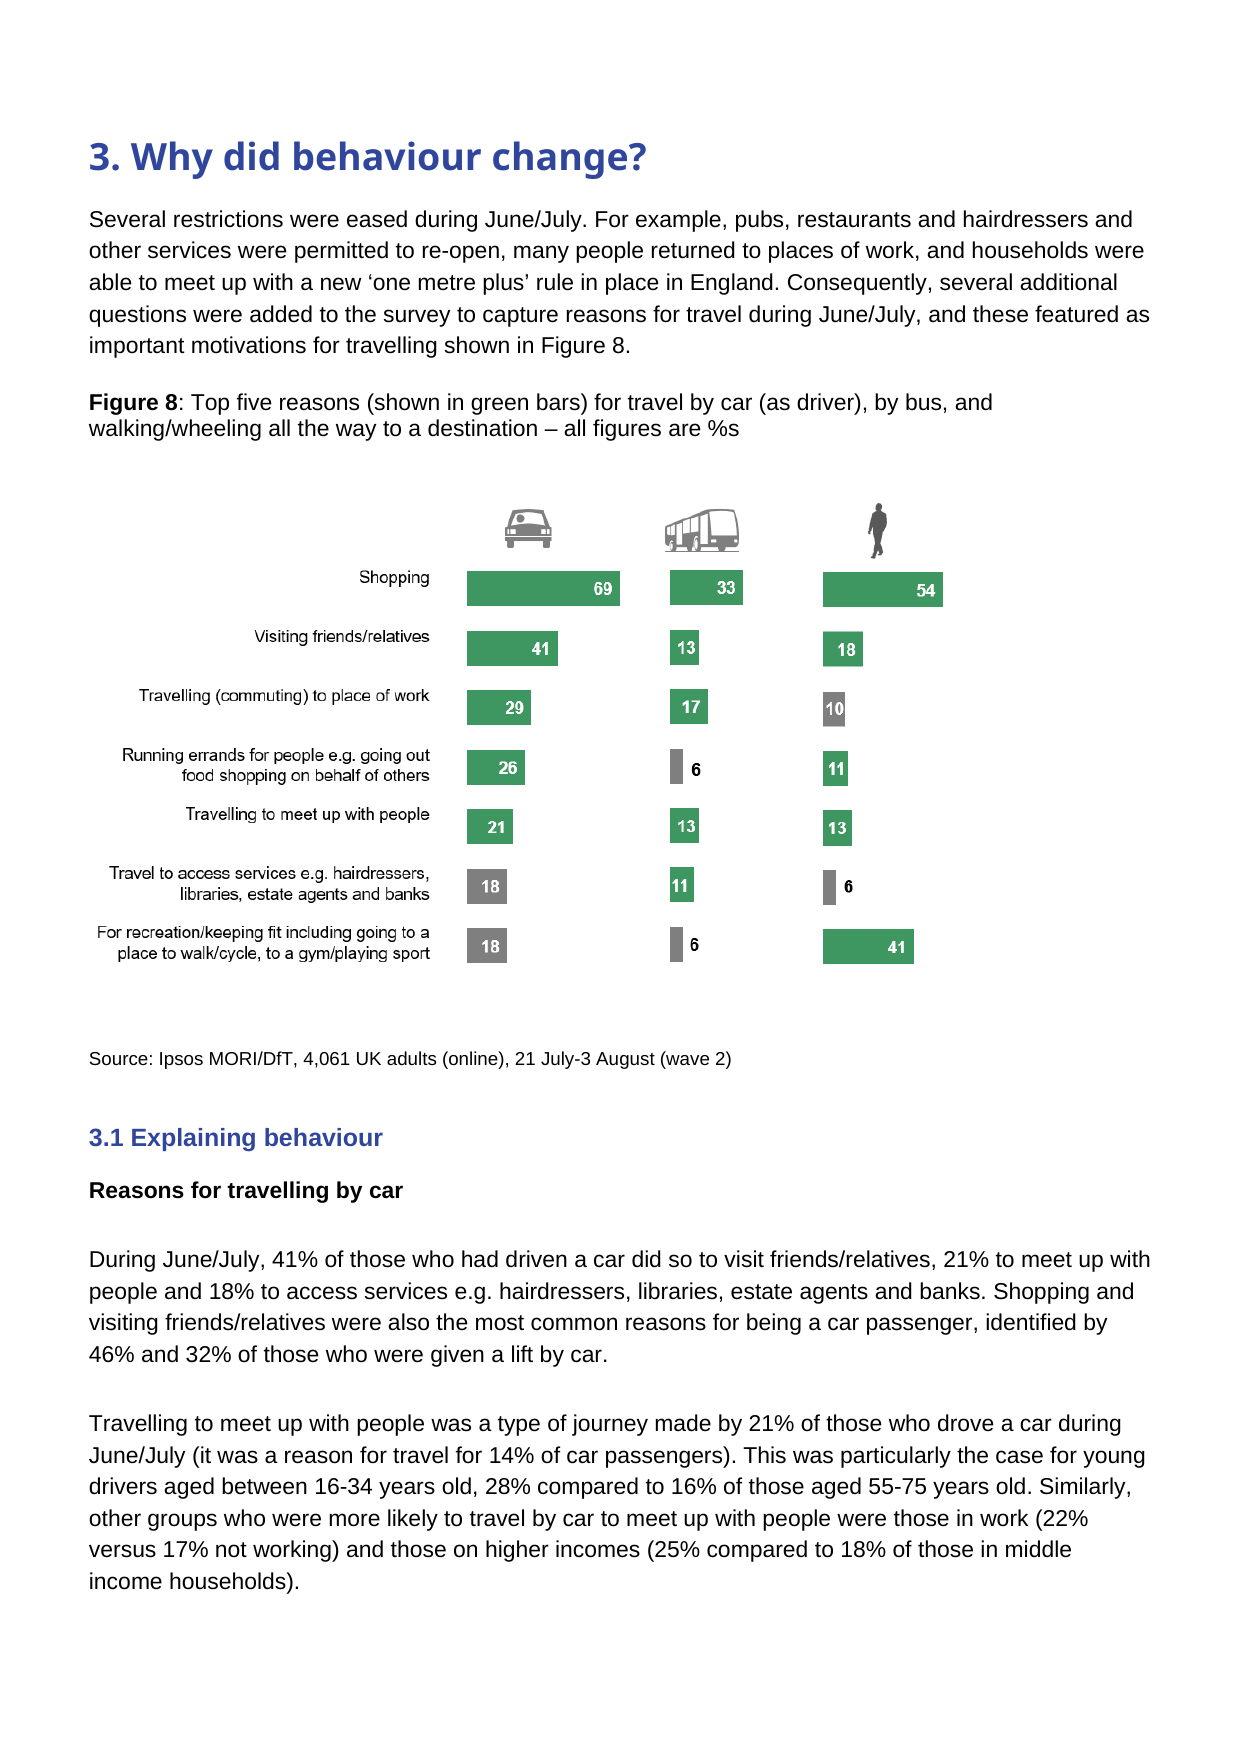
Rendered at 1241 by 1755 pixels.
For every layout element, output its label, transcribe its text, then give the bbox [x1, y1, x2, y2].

text Travelling to meet up with people was a type of journey made by 21% of those who drove a car during June/July (it was a reason for travel for 14% of car passengers). This was particularly the case for young drivers aged between 16-34 years old, 28% compared to 16% of those aged 55-75 years old. Similarly, other groups who were more likely to travel by car to meet up with people were those in work (22% versus 17% not working) and those on higher incomes (25% compared to 18% of those in middle income households). [89, 1410, 1152, 1594]
subtitle 3. Why did behaviour change? [89, 130, 1152, 181]
subtitle 3.1 Explaining behaviour [89, 1123, 1152, 1152]
text Source: Ipsos MORI/DfT, 4,061 UK adults (online), 21 July-3 August (wave 2) [89, 1048, 1152, 1069]
text Several restrictions were eased during June/July. For example, pubs, restaurants and hairdressers and other services were permitted to re-open, many people returned to places of work, and households were able to meet up with a new ‘one metre plus’ rule in place in England. Consequently, several additional questions were added to the survey to capture reasons for travel during June/July, and these featured as important motivations for travelling shown in Figure 8. [89, 206, 1152, 358]
list Reasons for travelling by car [89, 1177, 1152, 1203]
text Figure 8: Top five reasons (shown in green bars) for travel by car (as driver), by bus, and walking/wheeling all the way to a destination – all figures are %s [89, 389, 1152, 441]
text During June/July, 41% of those who had driven a car did so to visit friends/relatives, 21% to meet up with people and 18% to access services e.g. hairdressers, libraries, estate agents and banks. Shopping and visiting friends/relatives were also the most common reasons for being a car passenger, identified by 46% and 32% of those who were given a lift by car. [89, 1246, 1152, 1367]
